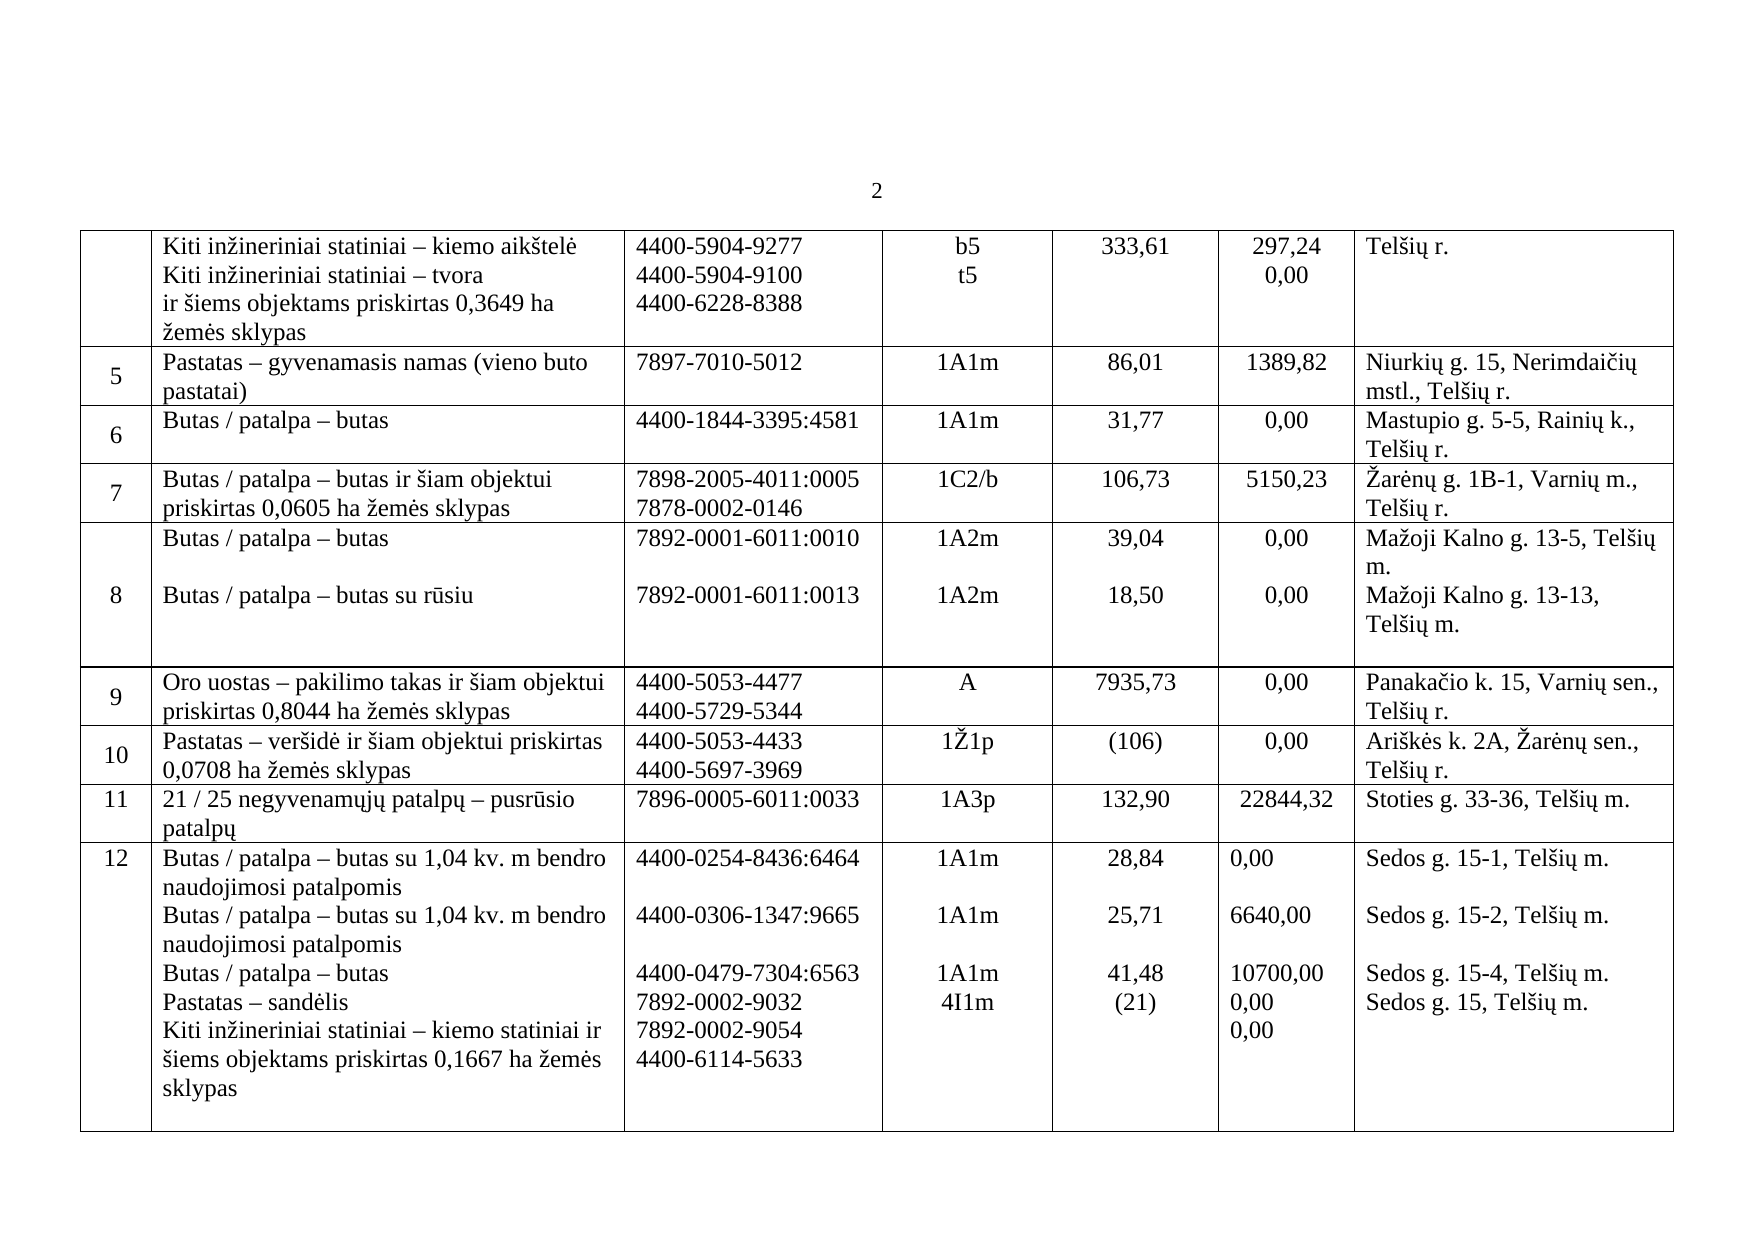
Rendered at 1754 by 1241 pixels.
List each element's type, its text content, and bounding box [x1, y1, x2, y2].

table_cell Pastatas – veršidė ir šiam objektui priskirtas 0,0708 ha žemės sklypas [152, 726, 624, 783]
table_cell Stoties g. 33-36, Telšių m. [1355, 785, 1673, 842]
table_cell 132,90 [1053, 785, 1218, 842]
table_cell (106) [1053, 726, 1218, 783]
table_cell 1Ž1p [883, 726, 1052, 783]
table_cell Oro uostas – pakilimo takas ir šiam objektui priskirtas 0,8044 ha žemės sklypas [152, 668, 624, 725]
table_cell 31,77 [1053, 406, 1218, 463]
table_cell Mastupio g. 5-5, Rainių k., Telšių r. [1355, 406, 1673, 463]
table_cell 5150,23 [1219, 464, 1354, 522]
table_cell 9 [81, 668, 151, 725]
table_cell 0,00 [1219, 726, 1354, 783]
table_cell 1389,82 [1219, 347, 1354, 404]
table_cell 4400-5904-9277 4400-5904-9100 4400-6228-8388 [625, 231, 882, 346]
table_cell 4400-1844-3395:4581 [625, 406, 882, 463]
table_cell 1C2/b [883, 464, 1052, 522]
table_cell 7897-7010-5012 [625, 347, 882, 404]
table_cell [81, 231, 151, 346]
table_cell 1A3p [883, 785, 1052, 842]
table_cell Butas / patalpa – butas Butas / patalpa – butas su rūsiu [152, 523, 624, 666]
table_cell Panakačio k. 15, Varnių sen., Telšių r. [1355, 668, 1673, 725]
table_cell Butas / patalpa – butas ir šiam objektui priskirtas 0,0605 ha žemės sklypas [152, 464, 624, 522]
table_cell 106,73 [1053, 464, 1218, 522]
table_cell b5 t5 [883, 231, 1052, 346]
table_cell A [883, 668, 1052, 725]
table_cell Žarėnų g. 1B-1, Varnių m., Telšių r. [1355, 464, 1673, 522]
table_cell 5 [81, 347, 151, 404]
table_cell 10 [81, 726, 151, 783]
table_cell 4400-5053-4433 4400-5697-3969 [625, 726, 882, 783]
table_cell Ariškės k. 2A, Žarėnų sen., Telšių r. [1355, 726, 1673, 783]
table_cell Kiti inžineriniai statiniai – kiemo aikštelė Kiti inžineriniai statiniai – tvora ir šiems objektams priskirtas 0,3649 ha žemės sklypas [152, 231, 624, 346]
table_cell 12 [81, 843, 151, 1131]
table_cell 4400-5053-4477 4400-5729-5344 [625, 668, 882, 725]
table_cell 11 [81, 785, 151, 842]
table_cell 7 [81, 464, 151, 522]
table_cell 39,04 18,50 [1053, 523, 1218, 666]
table_cell 0,00 6640,00 10700,00 0,00 0,00 [1219, 843, 1354, 1131]
table_cell Sedos g. 15-1, Telšių m. Sedos g. 15-2, Telšių m. Sedos g. 15-4, Telšių m. Sedos g. 15, Telšių m. [1355, 843, 1673, 1131]
table_cell 333,61 [1053, 231, 1218, 346]
table_cell 1A1m 1A1m 1A1m 4I1m [883, 843, 1052, 1131]
table_cell 22844,32 [1219, 785, 1354, 842]
table_cell 7935,73 [1053, 668, 1218, 725]
table_cell 6 [81, 406, 151, 463]
table_cell 1A1m [883, 406, 1052, 463]
table_cell 0,00 [1219, 406, 1354, 463]
table_cell 297,24 0,00 [1219, 231, 1354, 346]
table_cell 7896-0005-6011:0033 [625, 785, 882, 842]
table_cell Butas / patalpa – butas su 1,04 kv. m bendro naudojimosi patalpomis Butas / patalpa – butas su 1,04 kv. m bendro naudojimosi patalpomis Butas / patalpa – butas Pastatas – sandėlis Kiti inžineriniai statiniai – kiemo statiniai ir šiems objektams priskirtas 0,1667 ha žemės sklypas [152, 843, 624, 1131]
table_cell 1A2m 1A2m [883, 523, 1052, 666]
table_cell Butas / patalpa – butas [152, 406, 624, 463]
table_cell Pastatas – gyvenamasis namas (vieno buto pastatai) [152, 347, 624, 404]
table_cell 21 / 25 negyvenamųjų patalpų – pusrūsio patalpų [152, 785, 624, 842]
table_cell Mažoji Kalno g. 13-5, Telšių m. Mažoji Kalno g. 13-13, Telšių m. [1355, 523, 1673, 666]
table_cell 28,84 25,71 41,48 (21) [1053, 843, 1218, 1131]
table_cell 0,00 0,00 [1219, 523, 1354, 666]
table_cell Telšių r. [1355, 231, 1673, 346]
table_cell 4400-0254-8436:6464 4400-0306-1347:9665 4400-0479-7304:6563 7892-0002-9032 7892-0002-9054 4400-6114-5633 [625, 843, 882, 1131]
table_cell 8 [81, 523, 151, 666]
table_cell 7892-0001-6011:0010 7892-0001-6011:0013 [625, 523, 882, 666]
table_cell 7898-2005-4011:0005 7878-0002-0146 [625, 464, 882, 522]
table_cell Niurkių g. 15, Nerimdaičių mstl., Telšių r. [1355, 347, 1673, 404]
table_cell 86,01 [1053, 347, 1218, 404]
table_cell 0,00 [1219, 668, 1354, 725]
table_cell 1A1m [883, 347, 1052, 404]
